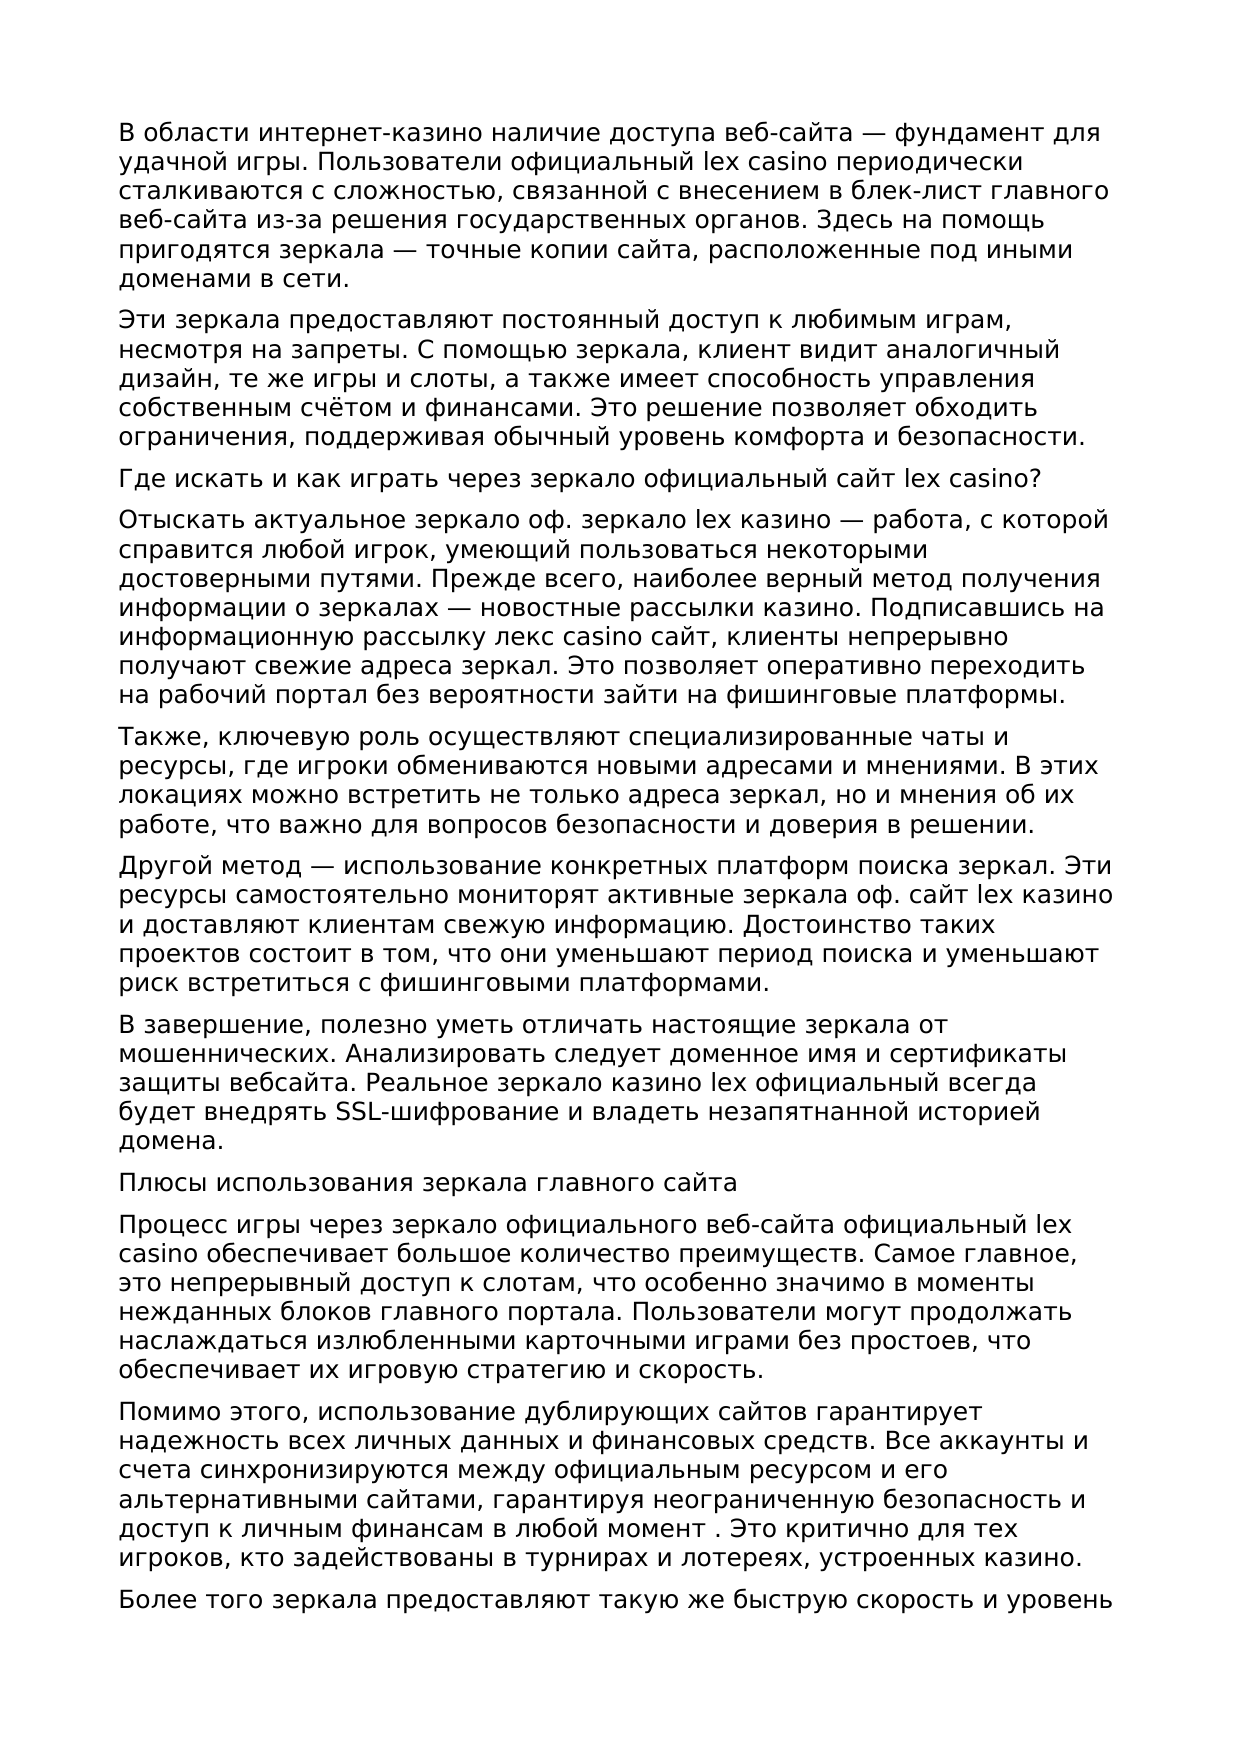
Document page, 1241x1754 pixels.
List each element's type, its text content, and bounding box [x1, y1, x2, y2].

text Другой метод — использование конкретных платформ поиска зеркал. Эти ресурсы самостоятельно мониторят активные зеркала оф. сайт lex казино и доставляют клиентам свежую информацию. Достоинство таких проектов состоит в том, что они уменьшают период поиска и уменьшают риск встретиться с фишинговыми платформами. [118, 851, 1122, 997]
text Процесс игры через зеркало официального веб-сайта официальный lex casino обеспечивает большое количество преимуществ. Самое главное, это непрерывный доступ к слотам, что особенно значимо в моменты нежданных блоков главного портала. Пользователи могут продолжать наслаждаться излюбленными карточными играми без простоев, что обеспечивает их игровую стратегию и скорость. [118, 1210, 1122, 1385]
text Плюсы использования зеркала главного сайта [118, 1168, 1122, 1197]
text Более того зеркала предоставляют такую же быструю скорость и уровень [118, 1585, 1122, 1614]
text Эти зеркала предоставляют постоянный доступ к любимым играм, несмотря на запреты. С помощью зеркала, клиент видит аналогичный дизайн, те же игры и слоты, а также имеет способность управления собственным счётом и финансами. Это решение позволяет обходить ограничения, поддерживая обычный уровень комфорта и безопасности. [118, 306, 1122, 451]
text Отыскать актуальное зеркало оф. зеркало lex казино — работа, с которой справится любой игрок, умеющий пользоваться некоторыми достоверными путями. Прежде всего, наиболее верный метод получения информации о зеркалах — новостные рассылки казино. Подписавшись на информационную рассылку лекс casino сайт, клиенты непрерывно получают свежие адреса зеркал. Это позволяет оперативно переходить на рабочий портал без вероятности зайти на фишинговые платформы. [118, 506, 1122, 710]
text Помимо этого, использование дублирующих сайтов гарантирует надежность всех личных данных и финансовых средств. Все аккаунты и счета синхронизируются между официальным ресурсом и его альтернативными сайтами, гарантируя неограниченную безопасность и доступ к личным финансам в любой момент . Это критично для тех игроков, кто задействованы в турнирах и лотереях, устроенных казино. [118, 1397, 1122, 1572]
text Где искать и как играть через зеркало официальный сайт lex casino? [118, 464, 1122, 493]
text Также, ключевую роль осуществляют специализированные чаты и ресурсы, где игроки обмениваются новыми адресами и мнениями. В этих локациях можно встретить не только адреса зеркал, но и мнения об их работе, что важно для вопросов безопасности и доверия в решении. [118, 722, 1122, 839]
text В области интернет-казино наличие доступа веб-сайта — фундамент для удачной игры. Пользователи официальный lex casino периодически сталкиваются с сложностью, связанной с внесением в блек-лист главного веб-сайта из-за решения государственных органов. Здесь на помощь пригодятся зеркала — точные копии сайта, расположенные под иными доменами в сети. [118, 118, 1122, 293]
text В завершение, полезно уметь отличать настоящие зеркала от мошеннических. Анализировать следует доменное имя и сертификаты защиты вебсайта. Реальное зеркало казино lex официальный всегда будет внедрять SSL-шифрование и владеть незапятнанной историей домена. [118, 1010, 1122, 1156]
